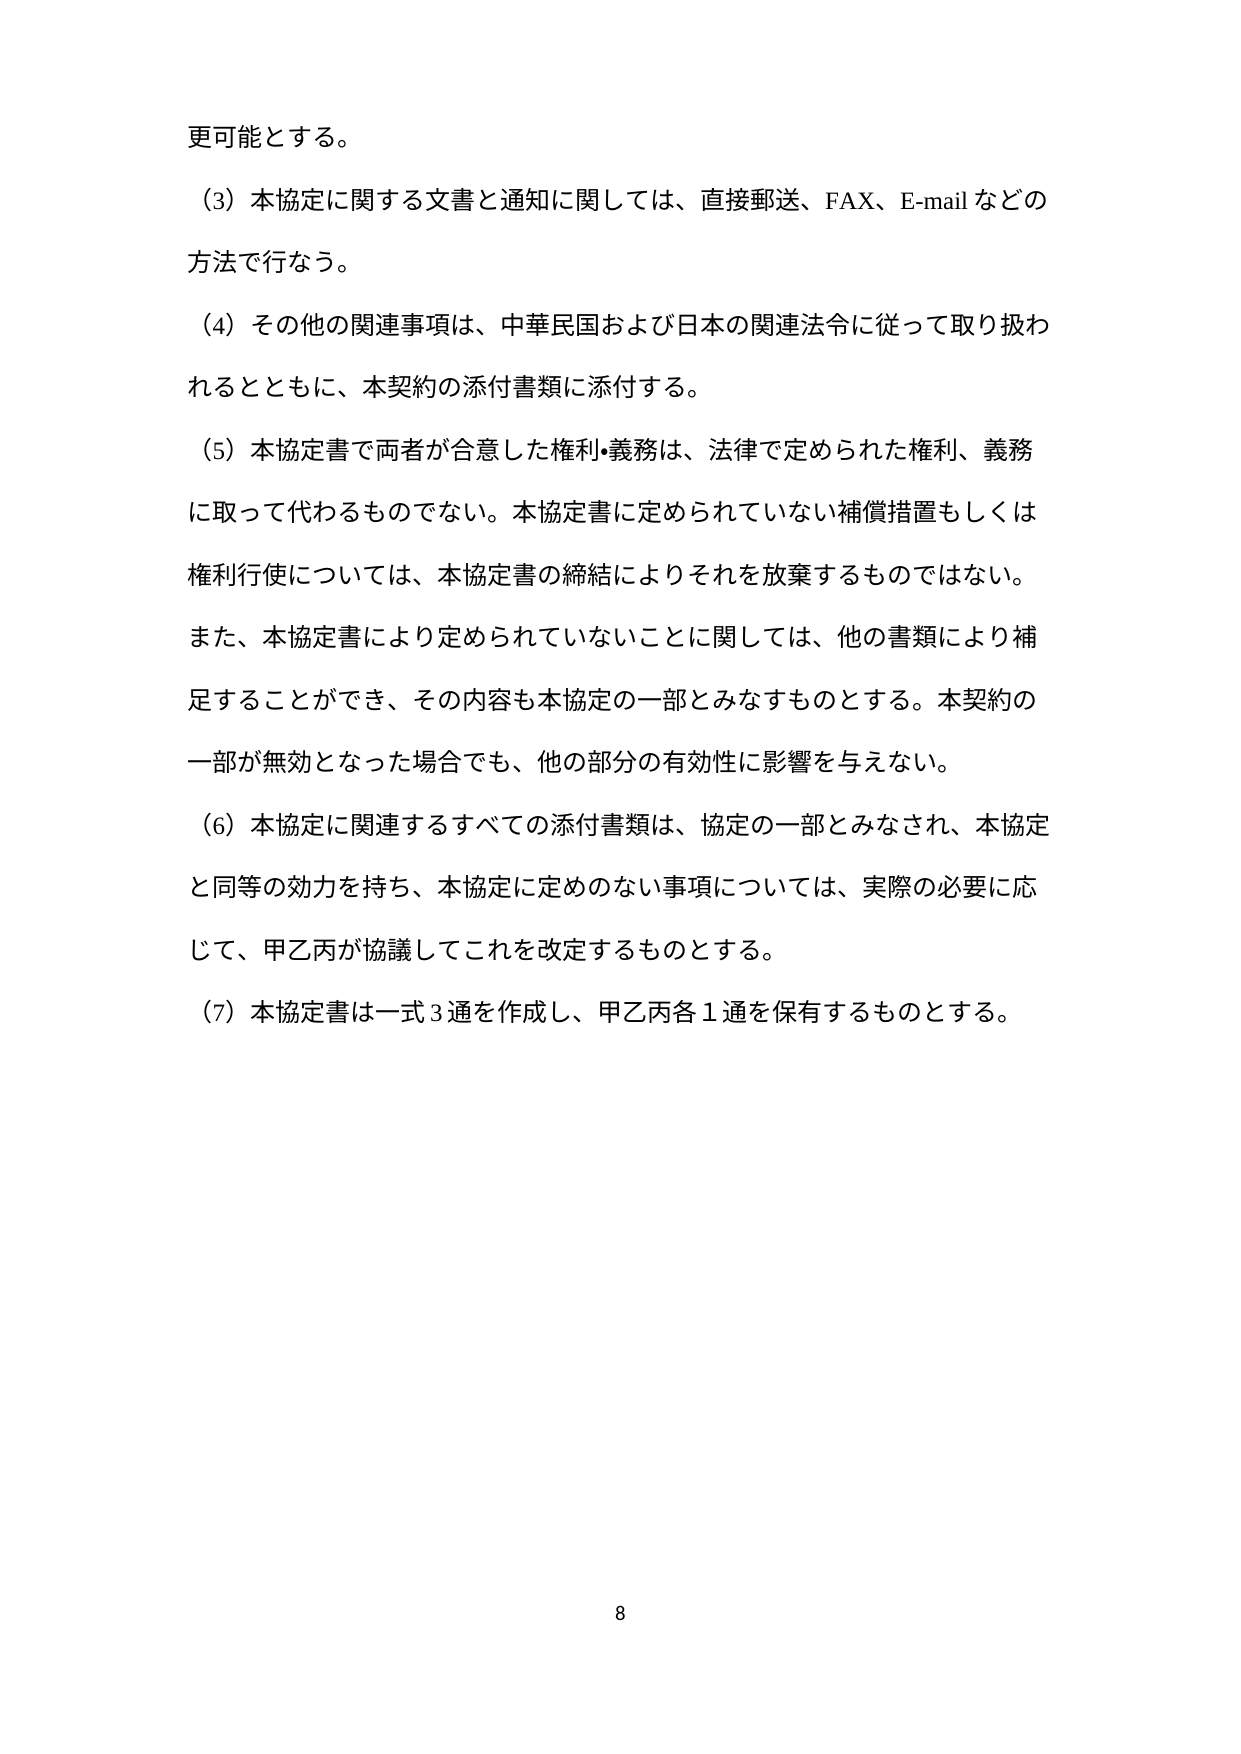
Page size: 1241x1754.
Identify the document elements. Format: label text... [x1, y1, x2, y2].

text （3）本協定に関する文書と通知に関しては、直接郵送、FAX、E-mailなどの方法で行なう。 [187, 157, 1053, 282]
text （5）本協定書で両者が合意した権利•義務は、法律で定められた権利、義務に取って代わるものでない。本協定書に定められていない補償措置もしくは権利行使については、本協定書の締結によりそれを放棄するものではない。また、本協定書により定められていないことに関しては、他の書類により補足することができ、その内容も本協定の一部とみなすものとする。本契約の一部が無効となった場合でも、他の部分の有効性に影響を与えない。 [187, 407, 1053, 782]
text 更可能とする。 [187, 94, 1053, 157]
text （7）本協定書は一式3通を作成し、甲乙丙各１通を保有するものとする。 [187, 969, 1053, 1032]
text （4）その他の関連事項は、中華民国および日本の関連法令に従って取り扱われるとともに、本契約の添付書類に添付する。 [187, 282, 1053, 407]
text （6）本協定に関連するすべての添付書類は、協定の一部とみなされ、本協定と同等の効力を持ち、本協定に定めのない事項については、実際の必要に応じて、甲乙丙が協議してこれを改定するものとする。 [187, 782, 1053, 969]
